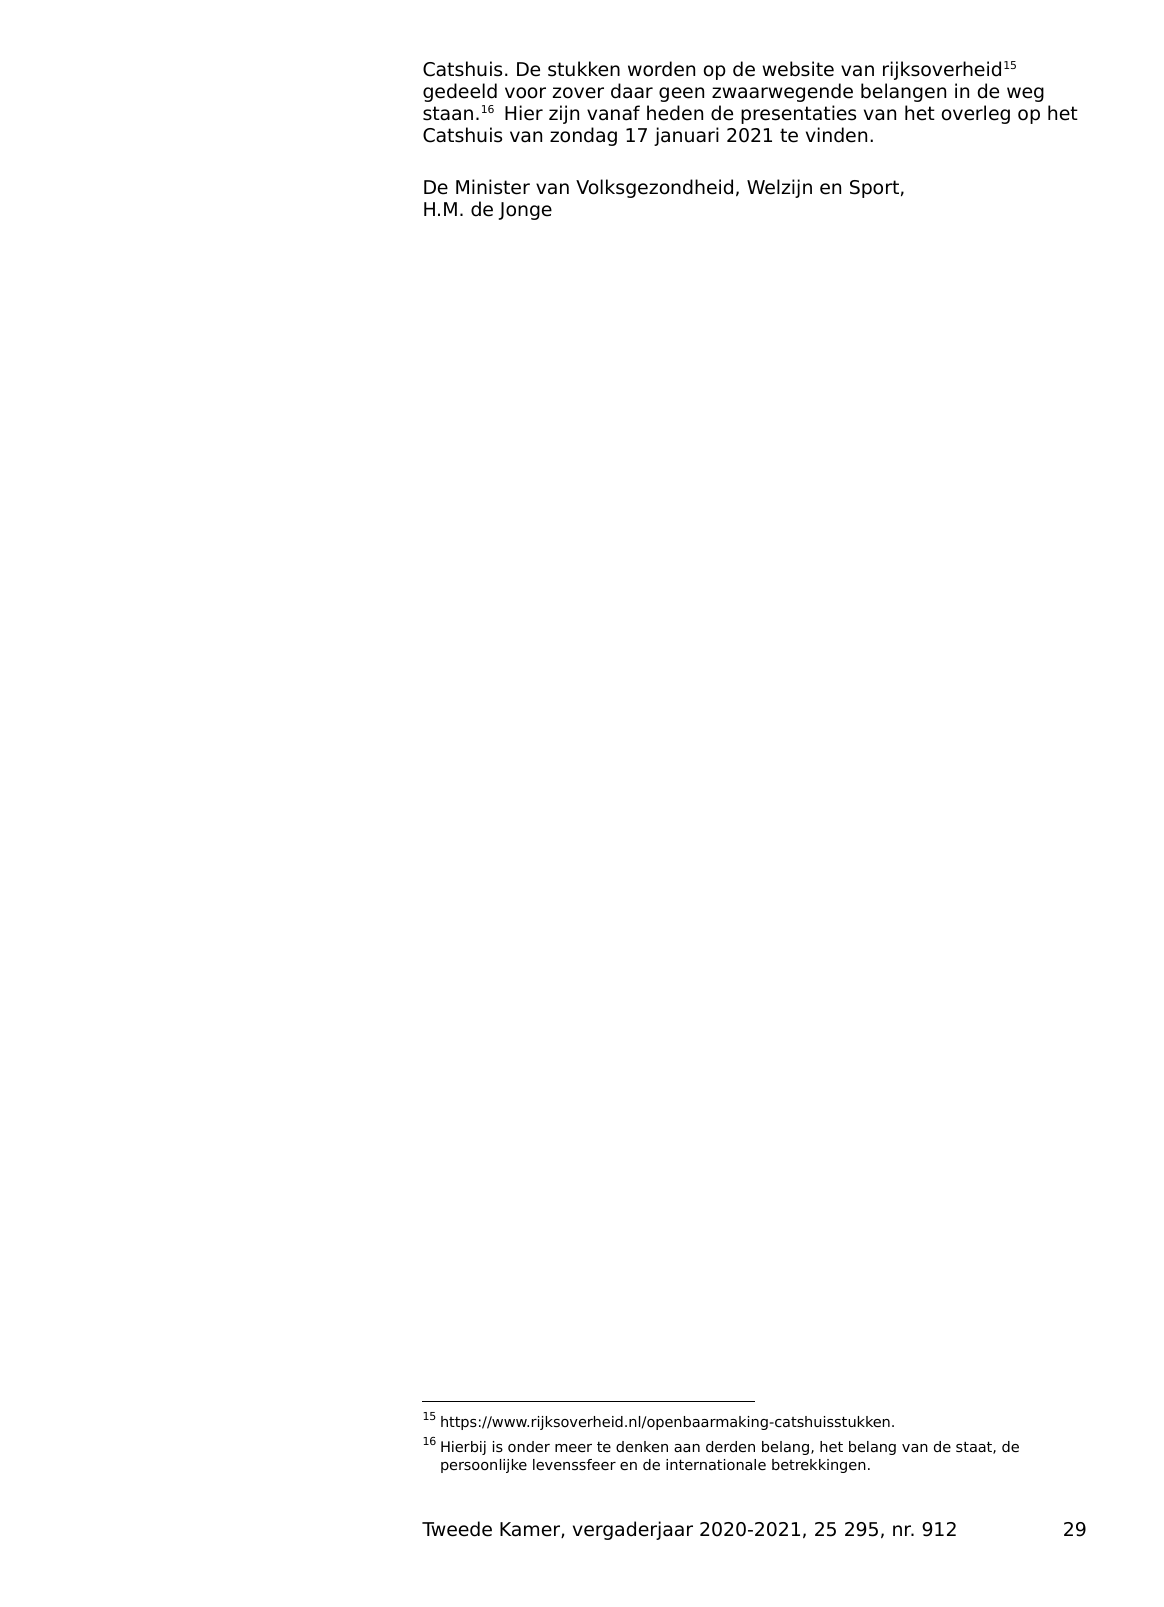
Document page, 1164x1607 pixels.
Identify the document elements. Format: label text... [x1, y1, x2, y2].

text Catshuis. De stukken worden op de website van rijksoverheid gedeeld voor zover daar geen zwaarwegende belangen in de weg staan. Hier zijn vanaf heden de presentaties van het overleg op het Catshuis van zondag 17 januari 2021 te vinden. [422, 59, 1087, 147]
text De Minister van Volksgezondheid, Welzijn en Sport, H.M. de Jonge [422, 177, 1087, 221]
text https://www.rijksoverheid.nl/openbaarmaking-catshuisstukken. [422, 1410, 1087, 1432]
text Hierbij is onder meer te denken aan derden belang, het belang van de staat, de persoonlijke levenssfeer en de internationale betrekkingen. [422, 1435, 1087, 1474]
